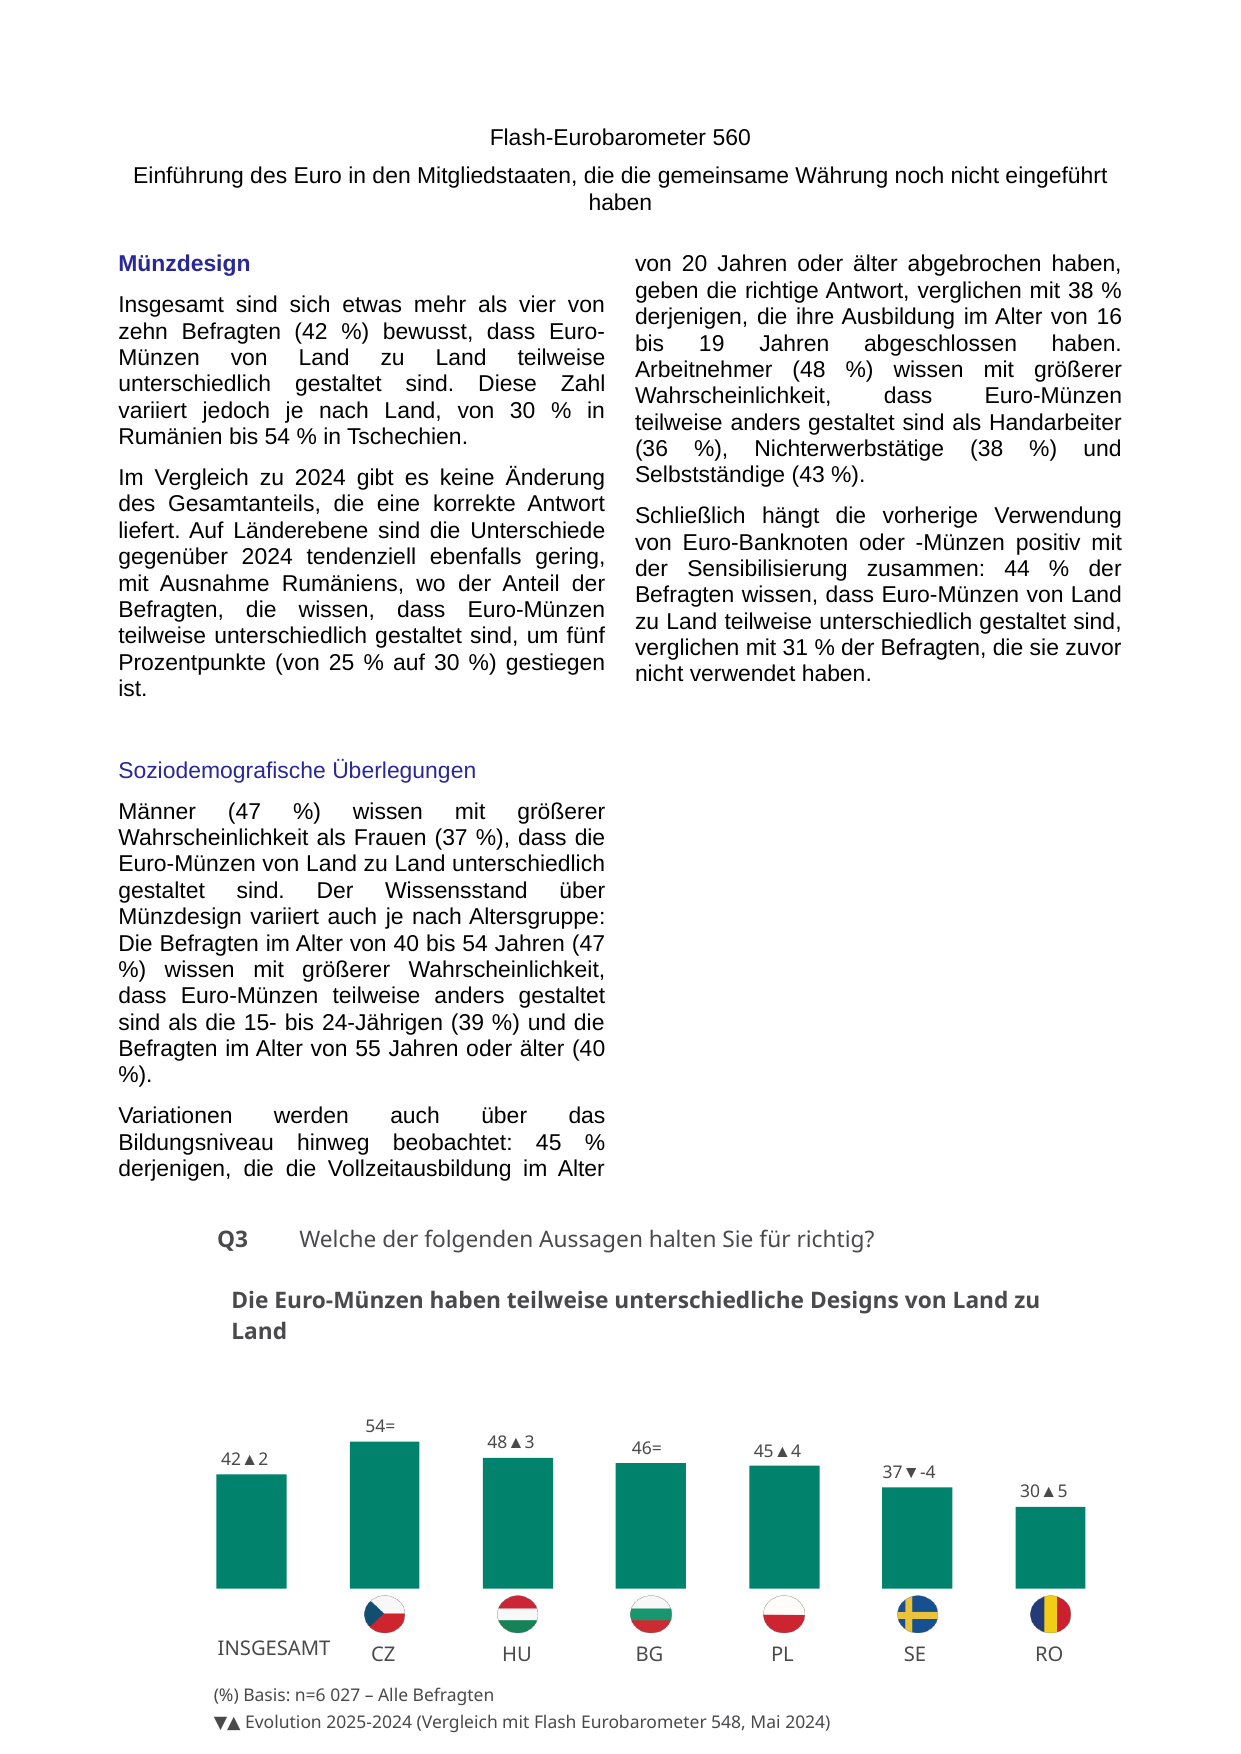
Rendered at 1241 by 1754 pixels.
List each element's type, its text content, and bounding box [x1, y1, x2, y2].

picture [763, 1595, 805, 1633]
text Variationen werden auch über das Bildungsniveau hinweg beobachtet: 45 % derjenigen, die die Vollzeitausbildung im Alter [118, 1102, 605, 1181]
picture [1030, 1595, 1071, 1633]
text Insgesamt sind sich etwas mehr als vier von zehn Befragten (42 %) bewusst, dass Euro-Münzen von Land zu Land teilweise unterschiedlich gestaltet sind. Diese Zahl variiert jedoch je nach Land, von 30 % in Rumänien bis 54 % in Tschechien. [118, 291, 605, 449]
text Münzdesign [118, 250, 605, 277]
text Soziodemografische Überlegungen [118, 757, 605, 783]
picture [364, 1595, 405, 1633]
picture [497, 1595, 538, 1633]
text Im Vergleich zu 2024 gibt es keine Änderung des Gesamtanteils, die eine korrekte Antwort liefert. Auf Länderebene sind die Unterschiede gegenüber 2024 tendenziell ebenfalls gering, mit Ausnahme Rumäniens, wo der Anteil der Befragten, die wissen, dass Euro-Münzen teilweise unterschiedlich gestaltet sind, um fünf Prozentpunkte (von 25 % auf 30 %) gestiegen ist. [118, 464, 605, 701]
text Männer (47 %) wissen mit größerer Wahrscheinlichkeit als Frauen (37 %), dass die Euro-Münzen von Land zu Land unterschiedlich gestaltet sind. Der Wissensstand über Münzdesign variiert auch je nach Altersgruppe: Die Befragten im Alter von 40 bis 54 Jahren (47 %) wissen mit größerer Wahrscheinlichkeit, dass Euro-Münzen teilweise anders gestaltet sind als die 15- bis 24-Jährigen (39 %) und die Befragten im Alter von 55 Jahren oder älter (40 %). [118, 798, 605, 1088]
picture [630, 1595, 672, 1633]
text von 20 Jahren oder älter abgebrochen haben, geben die richtige Antwort, verglichen mit 38 % derjenigen, die ihre Ausbildung im Alter von 16 bis 19 Jahren abgeschlossen haben. Arbeitnehmer (48 %) wissen mit größerer Wahrscheinlichkeit, dass Euro-Münzen teilweise anders gestaltet sind als Handarbeiter (36 %), Nichterwerbstätige (38 %) und Selbstständige (43 %). [635, 250, 1122, 488]
text Schließlich hängt die vorherige Verwendung von Euro-Banknoten oder -Münzen positiv mit der Sensibilisierung zusammen: 44 % der Befragten wissen, dass Euro-Münzen von Land zu Land teilweise unterschiedlich gestaltet sind, verglichen mit 31 % der Befragten, die sie zuvor nicht verwendet haben. [635, 502, 1122, 687]
picture [897, 1595, 938, 1633]
